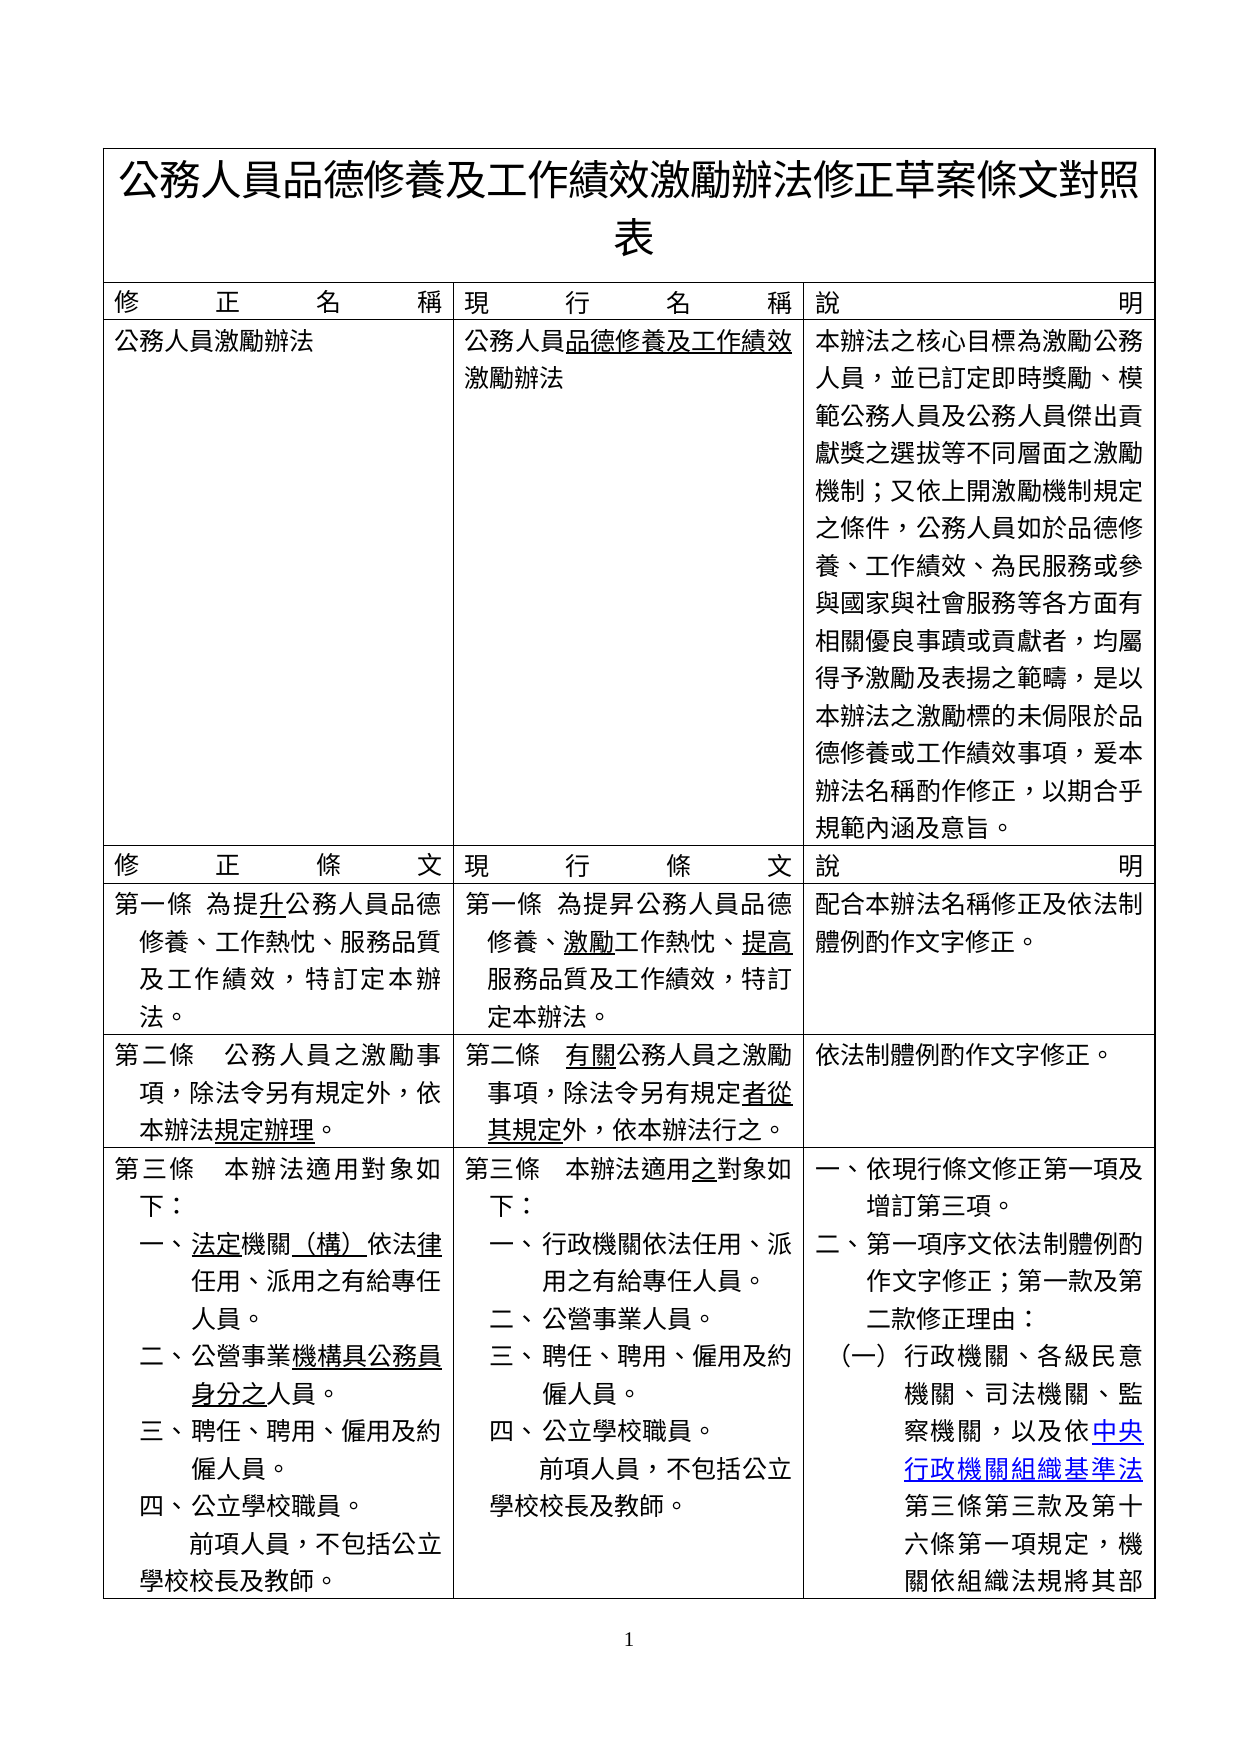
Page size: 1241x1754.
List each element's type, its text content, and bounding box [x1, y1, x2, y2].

table_cell 現行名稱 [454, 283, 803, 319]
table_cell 依現行條文修正第一項及增訂第三項。 第一項序文依法制體例酌作文字修正；第一款及第二款修正理由： 行政機關、各級民意機關、司法機關、監察機關，以及依中央行政機關組織基準法第三條第三款及第十六條第一項規定，機關依組織法規將其部 [804, 1148, 1154, 1598]
table_cell 第三條 本辦法適用對象如下： 法定機關（構）依法律任用、派用之有給專任人員。 公營事業機構具公務員身分之人員。 聘任、聘用、僱用及約僱人員。 公立學校職員。 前項人員，不包括公立學校校長及教師。 [104, 1148, 453, 1598]
table_cell 修正條文 [104, 846, 453, 883]
table_header 公務人員品德修養及工作績效激勵辦法修正草案條文對照表 [104, 149, 1154, 282]
table_cell 依法制體例酌作文字修正。 [804, 1035, 1154, 1147]
table_cell 第一條 為提昇公務人員品德修養、激勵工作熱忱、提高服務品質及工作績效，特訂定本辦法。 [454, 884, 803, 1034]
table_cell 修正名稱 [104, 283, 453, 319]
table_cell 第二條 有關公務人員之激勵事項，除法令另有規定者從其規定外，依本辦法行之。 [454, 1035, 803, 1147]
table_cell 配合本辦法名稱修正及依法制體例酌作文字修正。 [804, 884, 1154, 1034]
table_cell 第三條 本辦法適用之對象如下： 行政機關依法任用、派用之有給專任人員。 公營事業人員。 聘任、聘用、僱用及約僱人員。 公立學校職員。 前項人員，不包括公立學校校長及教師。 [454, 1148, 803, 1598]
table_cell 說明 [804, 846, 1154, 883]
table_cell 現行條文 [454, 846, 803, 883]
table_cell 公務人員激勵辦法 [104, 320, 453, 845]
table_cell 第二條 公務人員之激勵事項，除法令另有規定外，依本辦法規定辦理。 [104, 1035, 453, 1147]
table_cell 本辦法之核心目標為激勵公務人員，並已訂定即時獎勵、模範公務人員及公務人員傑出貢獻獎之選拔等不同層面之激勵機制；又依上開激勵機制規定之條件，公務人員如於品德修養、工作績效、為民服務或參與國家與社會服務等各方面有相關優良事蹟或貢獻者，均屬得予激勵及表揚之範疇，是以本辦法之激勵標的未侷限於品德修養或工作績效事項，爰本辦法名稱酌作修正，以期合乎規範內涵及意旨。 [804, 320, 1154, 845]
table_cell 公務人員品德修養及工作績效激勵辦法 [454, 320, 803, 845]
table_cell 第一條 為提升公務人員品德修養、工作熱忱、服務品質及工作績效，特訂定本辦法。 [104, 884, 453, 1034]
table_cell 說明 [804, 283, 1154, 319]
